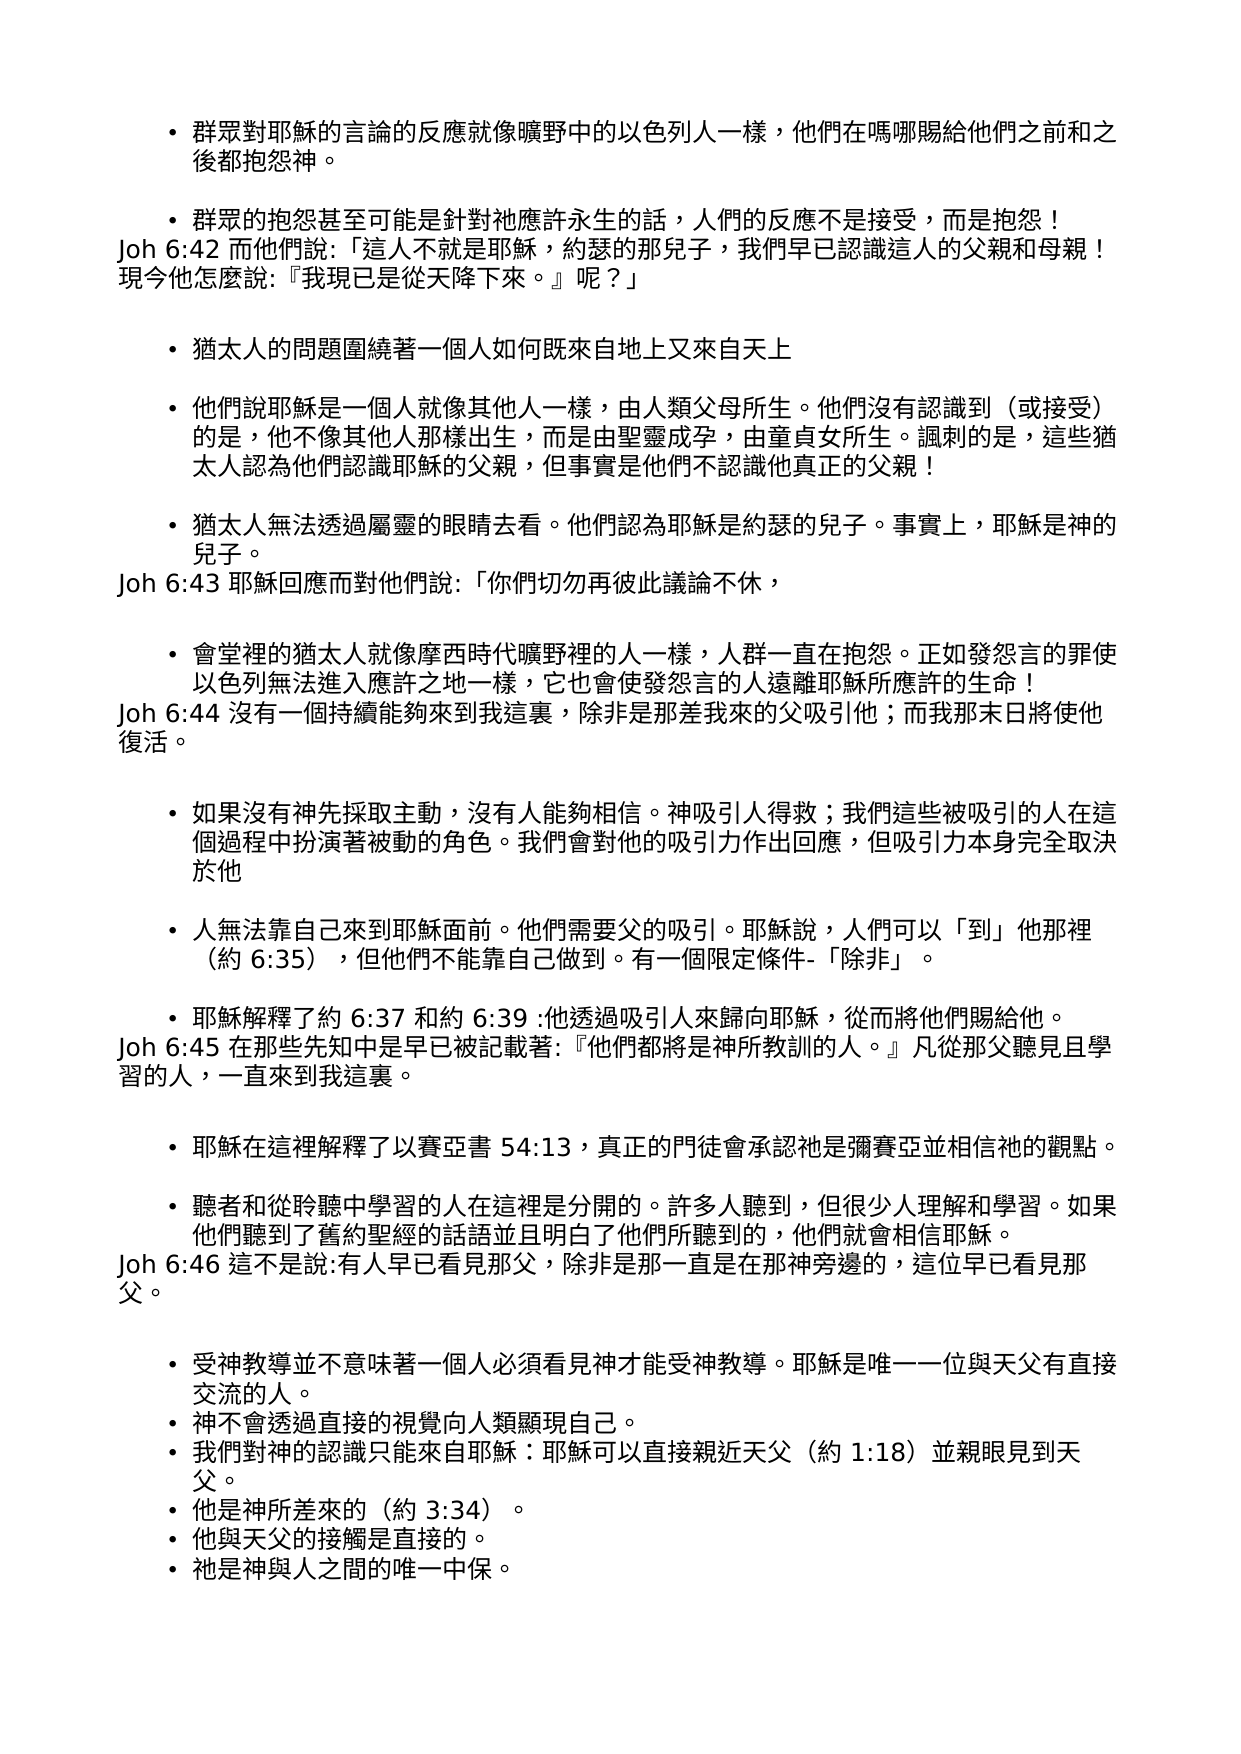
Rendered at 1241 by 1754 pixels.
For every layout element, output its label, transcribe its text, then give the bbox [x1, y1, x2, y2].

list 猶太人無法透過屬靈的眼睛去看。他們認為耶穌是約瑟的兒子。事實上，耶穌是神的兒子。 [177, 511, 1122, 569]
list 神不會透過直接的視覺向人類顯現自己。 [177, 1409, 1122, 1438]
list 我們對神的認識只能來自耶穌：耶穌可以直接親近天父（約 1:18）並親眼見到天父。 [177, 1438, 1122, 1497]
list 受神教導並不意味著一個人必須看見神才能受神教導。耶穌是唯一一位與天父有直接交流的人。 [177, 1351, 1122, 1409]
list 群眾對耶穌的言論的反應就像曠野中的以色列人一樣，他們在嗎哪賜給他們之前和之後都抱怨神。 [177, 118, 1122, 176]
list 他是神所差來的（約 3:34）。 [177, 1497, 1122, 1526]
list 他與天父的接觸是直接的。 [177, 1526, 1122, 1555]
text Joh 6:44 沒有一個持續能夠來到我這裏，除非是那差我來的父吸引他；而我那末日將使他復活。 [118, 699, 1122, 757]
text Joh 6:42 而他們說:「這人不就是耶穌，約瑟的那兒子，我們早已認識這人的父親和母親！現今他怎麼說:『我現已是從天降下來。』呢？」 [118, 235, 1122, 293]
list 耶穌在這裡解釋了以賽亞書 54:13，真正的門徒會承認祂是彌賽亞並相信祂的觀點。 [177, 1133, 1122, 1163]
text Joh 6:45 在那些先知中是早已被記載著:『他們都將是神所教訓的人。』凡從那父聽見且學習的人，一直來到我這裏。 [118, 1033, 1122, 1091]
list 他們說耶穌是一個人就像其他人一樣，由人類父母所生。他們沒有認識到（或接受）的是，他不像其他人那樣出生，而是由聖靈成孕，由童貞女所生。諷刺的是，這些猶太人認為他們認識耶穌的父親，但事實是他們不認識他真正的父親！ [177, 394, 1122, 482]
list 群眾的抱怨甚至可能是針對祂應許永生的話，人們的反應不是接受，而是抱怨！ [177, 206, 1122, 235]
text Joh 6:43 耶穌回應而對他們說:「你們切勿再彼此議論不休， [118, 569, 1122, 598]
list 會堂裡的猶太人就像摩西時代曠野裡的人一樣，人群一直在抱怨。正如發怨言的罪使以色列無法進入應許之地一樣，它也會使發怨言的人遠離耶穌所應許的生命！ [177, 641, 1122, 699]
list 如果沒有神先採取主動，沒有人能夠相信。神吸引人得救；我們這些被吸引的人在這個過程中扮演著被動的角色。我們會對他的吸引力作出回應，但吸引力本身完全取決於他 [177, 799, 1122, 887]
list 人無法靠自己來到耶穌面前。他們需要父的吸引。耶穌說，人們可以「到」他那裡（約 6:35），但他們不能靠自己做到。有一個限定條件-「除非」。 [177, 916, 1122, 974]
list 聽者和從聆聽中學習的人在這裡是分開的。許多人聽到，但很少人理解和學習。如果他們聽到了舊約聖經的話語並且明白了他們所聽到的，他們就會相信耶穌。 [177, 1192, 1122, 1250]
text Joh 6:46 這不是說:有人早已看見那父，除非是那一直是在那神旁邊的，這位早已看見那父。 [118, 1250, 1122, 1309]
list 猶太人的問題圍繞著一個人如何既來自地上又來自天上 [177, 335, 1122, 364]
list 祂是神與人之間的唯一中保。 [177, 1555, 1122, 1584]
list 耶穌解釋了約 6:37 和約 6:39 :他透過吸引人來歸向耶穌，從而將他們賜給他。 [177, 1004, 1122, 1033]
